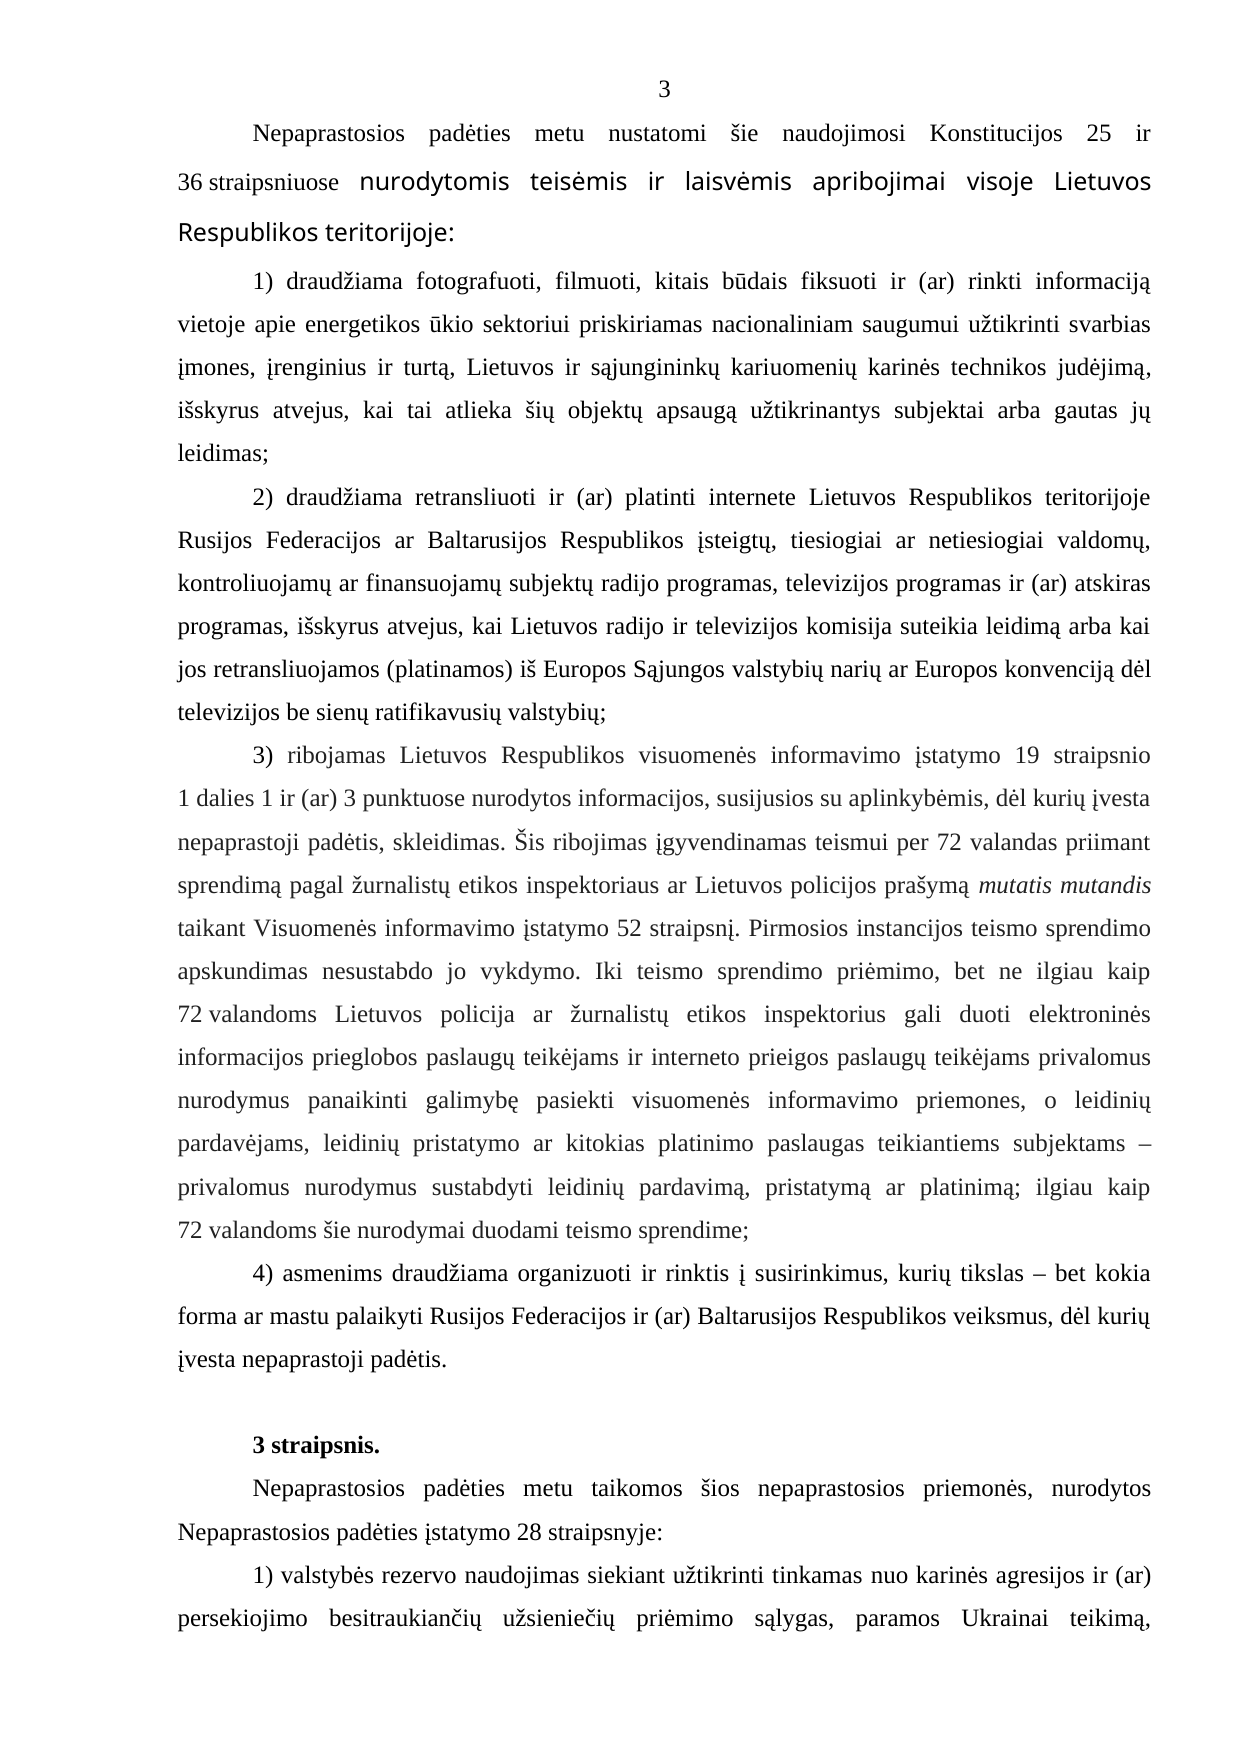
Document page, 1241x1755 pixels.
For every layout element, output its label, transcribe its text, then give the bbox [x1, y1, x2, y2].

text Nepaprastosios padėties metu nustatomi šie naudojimosi Konstitucijos 25 ir 36 straipsniuose nurodytomis teisėmis ir laisvėmis apribojimai visoje Lietuvos Respublikos teritorijoje: [177, 118, 1152, 249]
text 1) valstybės rezervo naudojimas siekiant užtikrinti tinkamas nuo karinės agresijos ir (ar) persekiojimo besitraukiančių užsieniečių priėmimo sąlygas, paramos Ukrainai teikimą, [177, 1560, 1152, 1632]
text 2) draudžiama retransliuoti ir (ar) platinti internete Lietuvos Respublikos teritorijoje Rusijos Federacijos ar Baltarusijos Respublikos įsteigtų, tiesiogiai ar netiesiogiai valdomų, kontroliuojamų ar finansuojamų subjektų radijo programas, televizijos programas ir (ar) atskiras programas, išskyrus atvejus, kai Lietuvos radijo ir televizijos komisija suteikia leidimą arba kai jos retransliuojamos (platinamos) iš Europos Sąjungos valstybių narių ar Europos konvenciją dėl televizijos be sienų ratifikavusių valstybių; [177, 482, 1152, 726]
text 3 straipsnis. [177, 1430, 1152, 1459]
text 3) ribojamas Lietuvos Respublikos visuomenės informavimo įstatymo 19 straipsnio 1 dalies 1 ir (ar) 3 punktuose nurodytos informacijos, susijusios su aplinkybėmis, dėl kurių įvesta nepaprastoji padėtis, skleidimas. Šis ribojimas įgyvendinamas teismui per 72 valandas priimant sprendimą pagal žurnalistų etikos inspektoriaus ar Lietuvos policijos prašymą mutatis mutandis taikant Visuomenės informavimo įstatymo 52 straipsnį. Pirmosios instancijos teismo sprendimo apskundimas nesustabdo jo vykdymo. Iki teismo sprendimo priėmimo, bet ne ilgiau kaip 72 valandoms Lietuvos policija ar žurnalistų etikos inspektorius gali duoti elektroninės informacijos prieglobos paslaugų teikėjams ir interneto prieigos paslaugų teikėjams privalomus nurodymus panaikinti galimybę pasiekti visuomenės informavimo priemones, o leidinių pardavėjams, leidinių pristatymo ar kitokias platinimo paslaugas teikiantiems subjektams – privalomus nurodymus sustabdyti leidinių pardavimą, pristatymą ar platinimą; ilgiau kaip 72 valandoms šie nurodymai duodami teismo sprendime; [177, 740, 1152, 1243]
text 1) draudžiama fotografuoti, filmuoti, kitais būdais fiksuoti ir (ar) rinkti informaciją vietoje apie energetikos ūkio sektoriui priskiriamas nacionaliniam saugumui užtikrinti svarbias įmones, įrenginius ir turtą, Lietuvos ir sąjungininkų kariuomenių karinės technikos judėjimą, išskyrus atvejus, kai tai atlieka šių objektų apsaugą užtikrinantys subjektai arba gautas jų leidimas; [177, 266, 1152, 467]
text Nepaprastosios padėties metu taikomos šios nepaprastosios priemonės, nurodytos Nepaprastosios padėties įstatymo 28 straipsnyje: [177, 1473, 1152, 1545]
text 4) asmenims draudžiama organizuoti ir rinktis į susirinkimus, kurių tikslas – bet kokia forma ar mastu palaikyti Rusijos Federacijos ir (ar) Baltarusijos Respublikos veiksmus, dėl kurių įvesta nepaprastoji padėtis. [177, 1258, 1152, 1373]
